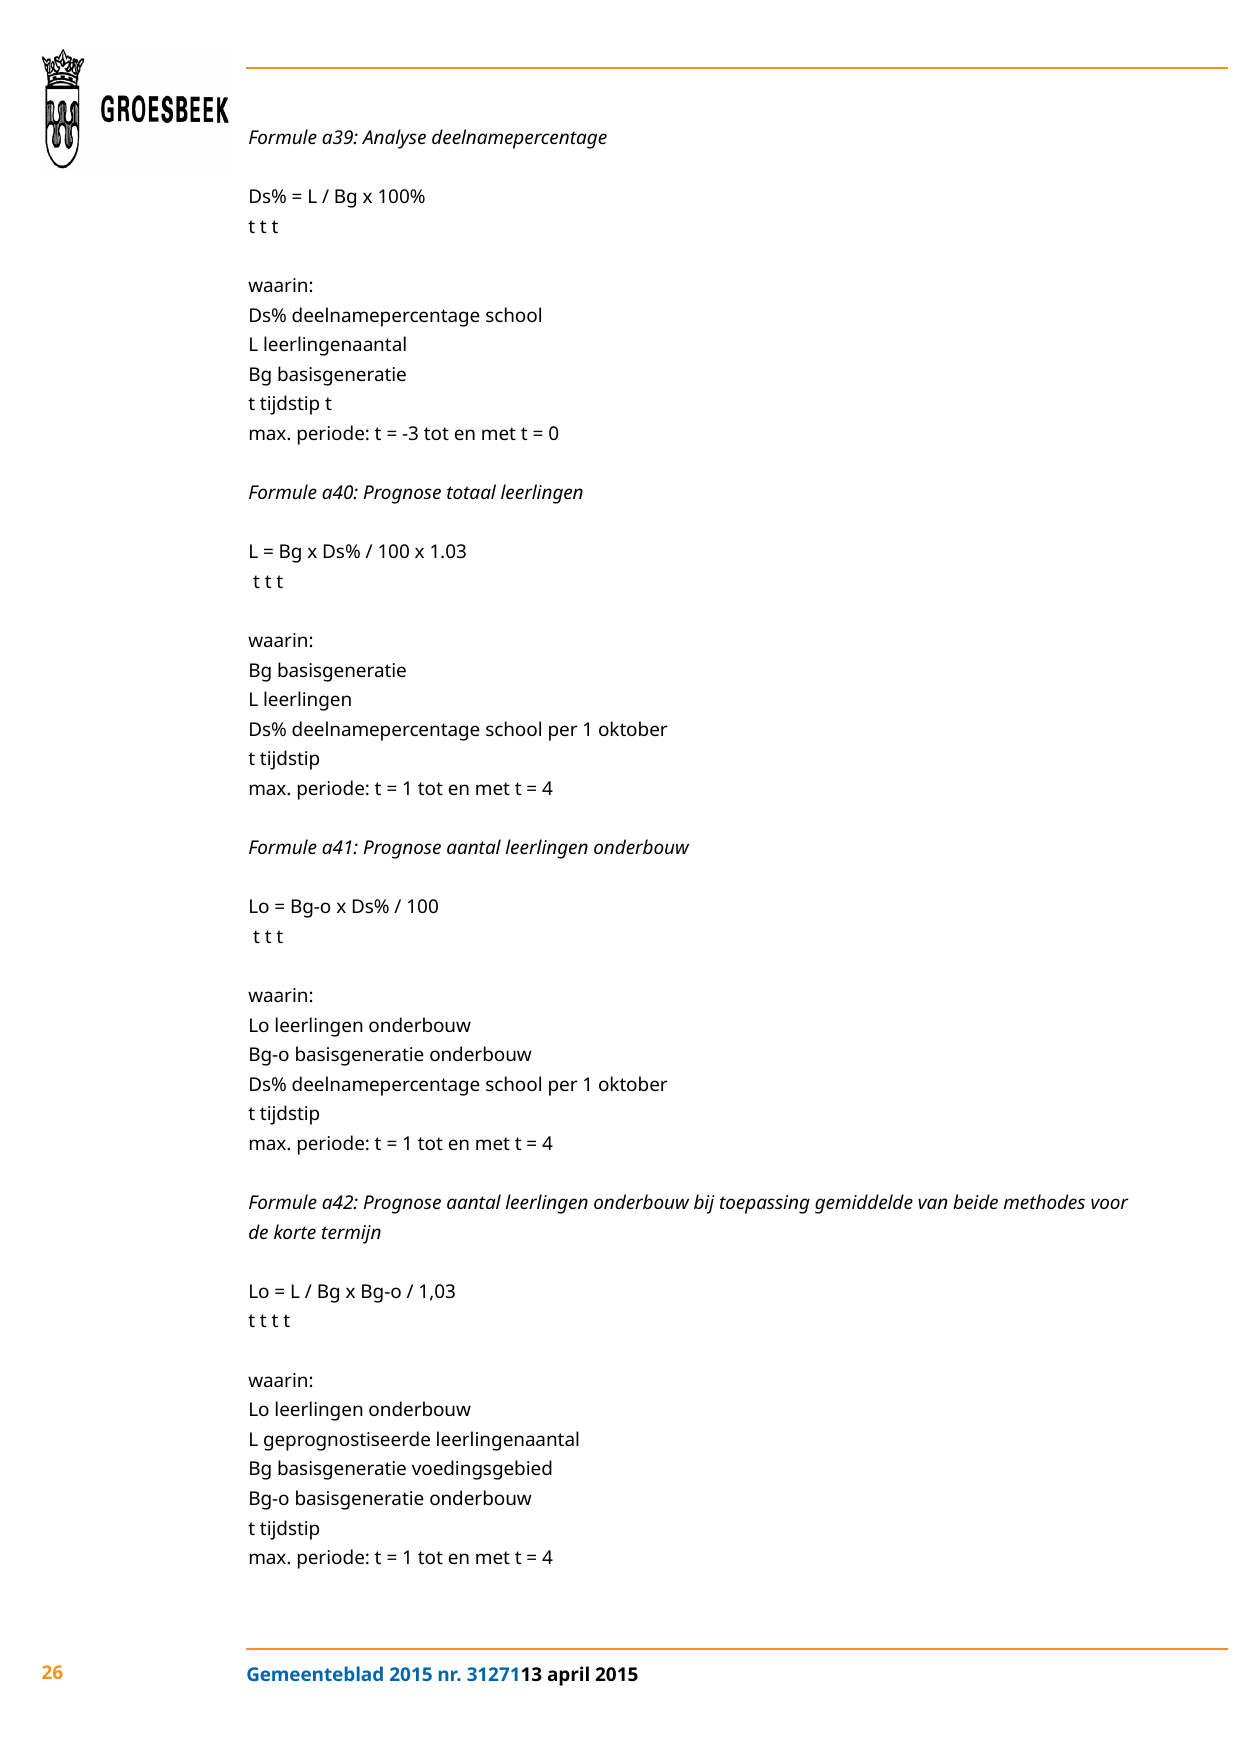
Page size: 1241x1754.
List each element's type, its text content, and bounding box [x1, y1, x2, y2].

text Lo leerlingen onderbouw [248, 1012, 1152, 1038]
text Bg basisgeneratie [248, 361, 1152, 387]
text Bg basisgeneratie [248, 657, 1152, 683]
text Formule a39: Analyse deelnamepercentage [248, 124, 1152, 150]
text waarin: [248, 982, 1152, 1008]
text t tijdstip [248, 1515, 1152, 1541]
text t t t [248, 568, 1152, 594]
text t tijdstip [248, 1101, 1152, 1126]
text t tijdstip t [248, 391, 1152, 416]
text t t t [248, 923, 1152, 949]
text waarin: [248, 272, 1152, 298]
text Ds% = L / Bg x 100% [248, 183, 1152, 209]
text Formule a41: Prognose aantal leerlingen onderbouw [248, 834, 1152, 860]
text Ds% deelnamepercentage school per 1 oktober [248, 716, 1152, 742]
text Bg-o basisgeneratie onderbouw [248, 1485, 1152, 1511]
text waarin: [248, 627, 1152, 653]
text Lo = Bg-o x Ds% / 100 [248, 893, 1152, 919]
text max. periode: t = 1 tot en met t = 4 [248, 1544, 1152, 1570]
text L leerlingen [248, 686, 1152, 712]
text Ds% deelnamepercentage school per 1 oktober [248, 1071, 1152, 1097]
text Lo leerlingen onderbouw [248, 1396, 1152, 1422]
text max. periode: t = -3 tot en met t = 0 [248, 420, 1152, 446]
text t tijdstip [248, 746, 1152, 771]
text max. periode: t = 1 tot en met t = 4 [248, 1130, 1152, 1156]
text max. periode: t = 1 tot en met t = 4 [248, 775, 1152, 801]
text L geprognostiseerde leerlingenaantal [248, 1426, 1152, 1452]
text Bg-o basisgeneratie onderbouw [248, 1041, 1152, 1067]
text L leerlingenaantal [248, 331, 1152, 357]
text waarin: [248, 1367, 1152, 1393]
picture [41, 47, 231, 172]
text Lo = L / Bg x Bg-o / 1,03 [248, 1278, 1152, 1304]
text Ds% deelnamepercentage school [248, 302, 1152, 328]
text Bg basisgeneratie voedingsgebied [248, 1456, 1152, 1481]
text Formule a40: Prognose totaal leerlingen [248, 479, 1152, 505]
text Formule a42: Prognose aantal leerlingen onderbouw bij toepassing gemiddelde van beide methodes voor de korte termijn [248, 1189, 1152, 1245]
text L = Bg x Ds% / 100 x 1.03 [248, 538, 1152, 564]
text t t t [248, 213, 1152, 239]
text t t t t [248, 1308, 1152, 1333]
